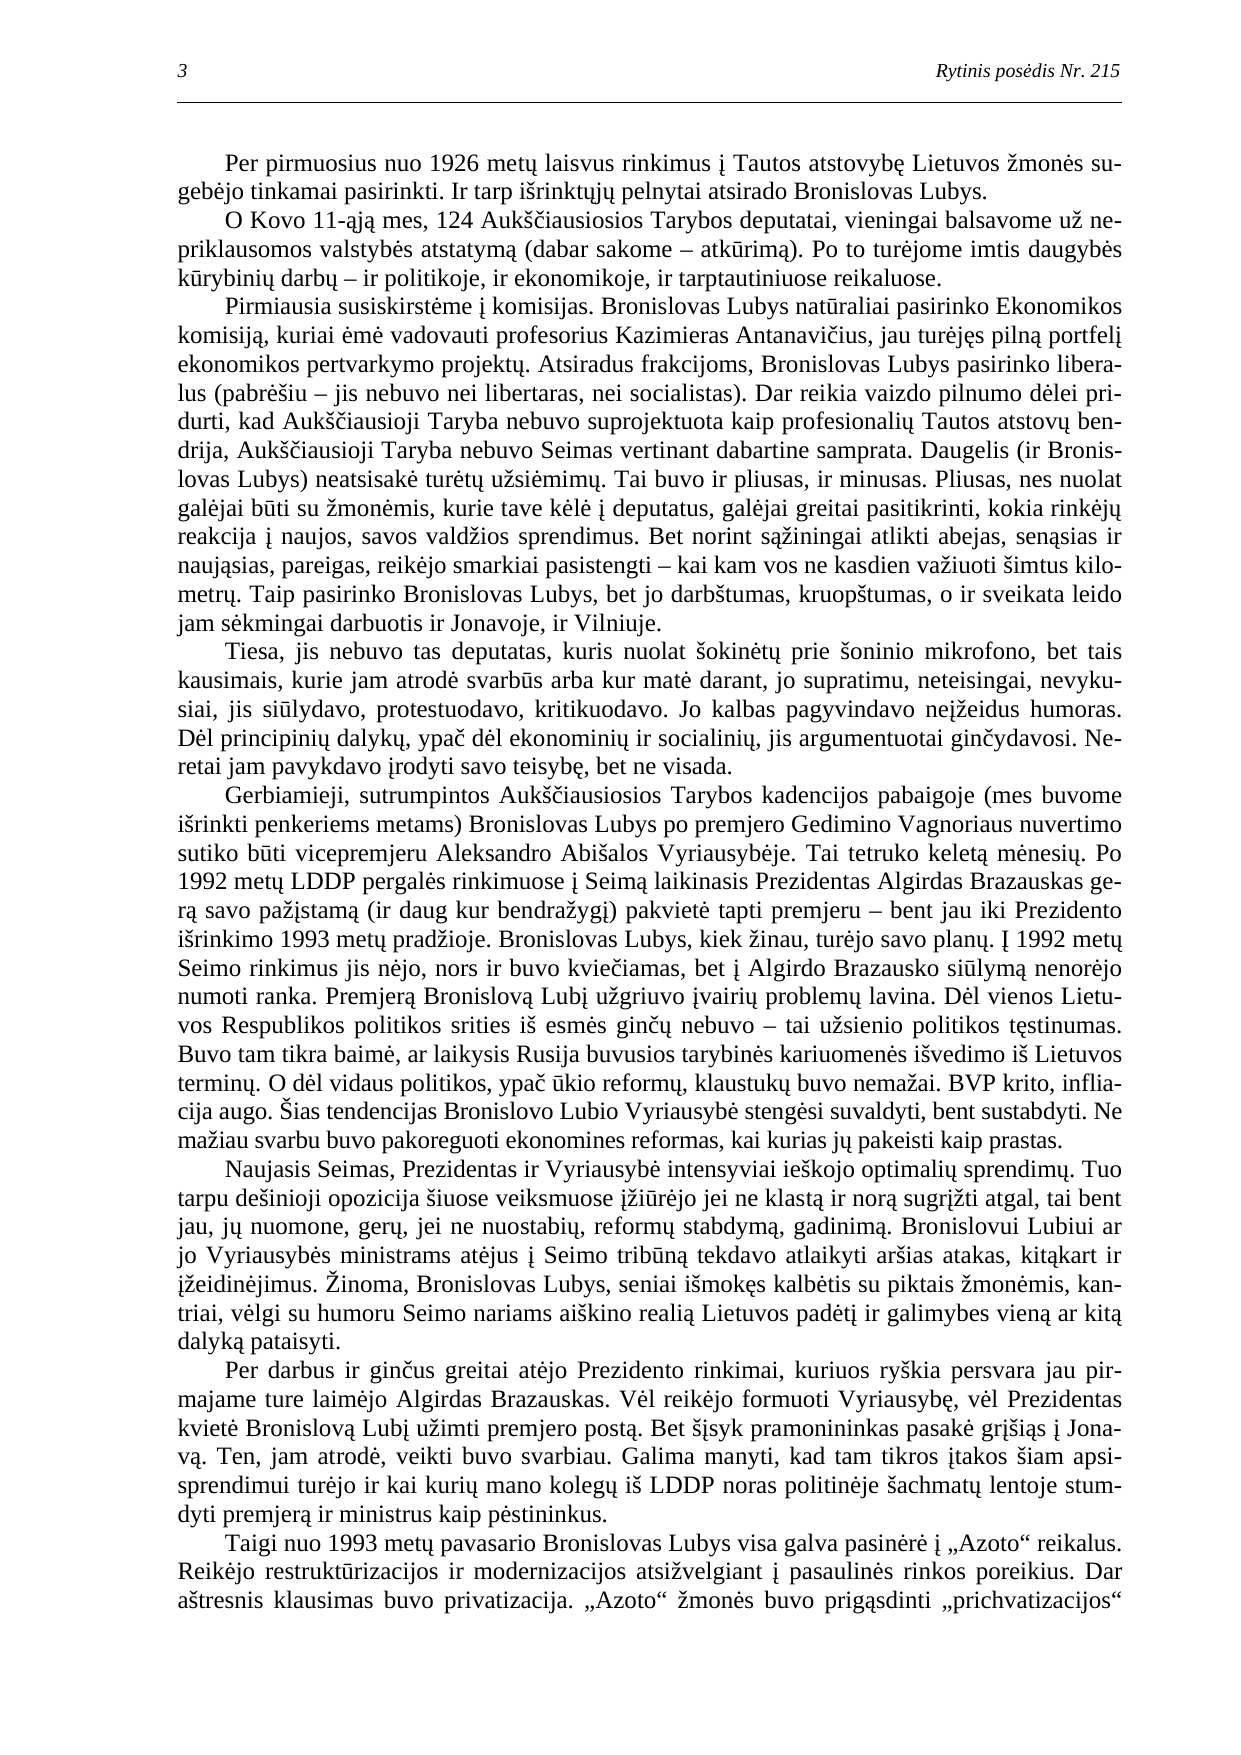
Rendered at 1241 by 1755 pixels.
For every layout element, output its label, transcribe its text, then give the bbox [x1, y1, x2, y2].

text O Ko­vo 11-ąją mes, 124 Aukš­čiau­siosios Ta­ry­bos de­pu­ta­tai, vie­nin­gai bal­sa­vo­me už ne­pri­klau­so­mos vals­ty­bės at­sta­ty­mą (da­bar sa­ko­me – at­kū­ri­mą). Po to tu­rė­jo­me im­tis dau­gy­bės kū­ry­bi­nių dar­bų – ir po­li­ti­ko­je, ir eko­no­mi­ko­je, ir tarp­tau­ti­niuo­se rei­ka­luo­se. [177, 205, 1122, 291]
text Nau­ja­sis Sei­mas, Pre­zi­den­tas ir Vy­riau­sy­bė in­ten­sy­viai ieš­ko­jo op­ti­ma­lių spren­di­mų. Tuo tar­pu de­ši­nio­ji opo­zi­ci­ja šiuo­se veiks­muo­se įžiū­rė­jo jei ne klas­tą ir no­rą su­grįž­ti at­gal, tai bent jau, jų nuo­mo­ne, ge­rų, jei ne nuo­sta­bių, re­for­mų stab­dy­mą, ga­di­ni­mą. Bro­nis­lo­vui Lu­biui ar jo Vy­riau­sy­bės mi­nist­rams at­ėjus į Sei­mo tri­bū­ną tek­da­vo at­lai­ky­ti ar­šias ata­kas, ki­tą­kart ir įžei­di­nė­ji­mus. Ži­no­ma, Bro­nis­lo­vas Lu­bys, se­niai iš­mo­kęs kal­bė­tis su pik­tais žmo­nė­mis, kan­triai, vėl­gi su hu­mo­ru Sei­mo na­riams aiš­ki­no re­a­lią Lie­tu­vos pa­dė­tį ir ga­li­my­bes vie­ną ar ki­tą da­ly­ką pa­tai­sy­ti. [177, 1154, 1122, 1355]
text Per pir­muo­sius nuo 1926 me­tų lais­vus rin­ki­mus į Tau­tos at­sto­vy­bę Lie­tu­vos žmo­nės su­ge­bė­jo tin­ka­mai pa­si­rink­ti. Ir tarp iš­rink­tų­jų pel­ny­tai at­si­ra­do Bro­nis­lo­vas Lu­bys. [177, 148, 1122, 205]
text Tie­sa, jis ne­bu­vo tas de­pu­ta­tas, ku­ris nuo­lat šo­ki­nė­tų prie šo­ni­nio mik­ro­fo­no, bet tais kau­si­mais, ku­rie jam at­ro­dė svar­būs ar­ba kur ma­tė da­rant, jo su­pra­ti­mu, ne­tei­sin­gai, ne­vy­ku­siai, jis siū­ly­da­vo, pro­tes­tuo­da­vo, kri­ti­kuo­da­vo. Jo kal­bas pa­gy­vin­da­vo ne­įžei­dus hu­mo­ras. Dėl prin­ci­pi­nių da­ly­kų, ypač dėl eko­no­mi­nių ir so­cia­li­nių, jis ar­gu­men­tuo­tai gin­čy­da­vo­si. Ne­re­tai jam pa­vyk­da­vo įro­dy­ti sa­vo tei­sy­bę, bet ne vi­sa­da. [177, 636, 1122, 780]
text Ger­bia­mie­ji, su­trum­pin­tos Aukš­čiau­sio­sios Ta­ry­bos ka­den­ci­jos pa­bai­go­je (mes bu­vo­me iš­rink­ti pen­ke­riems me­tams) Bro­nis­lo­vas Lu­bys po prem­je­ro Ge­di­mi­no Vag­no­riaus nu­ver­ti­mo su­ti­ko bū­ti vi­ce­prem­je­ru Alek­san­dro Abi­ša­los Vy­riau­sy­bė­je. Tai te­tru­ko ke­le­tą mė­ne­sių. Po 1992 me­tų LDDP per­ga­lės rin­ki­muo­se į Sei­mą lai­ki­na­sis Pre­zi­den­tas Al­gir­das Bra­zaus­kas ge­rą sa­vo pa­žįs­ta­mą (ir daug kur ben­dra­žy­gį) pa­kvie­tė tap­ti prem­je­ru – bent jau iki Pre­zi­den­to iš­rin­ki­mo 1993 me­tų pra­džio­je. Bro­nis­lo­vas Lu­bys, kiek ži­nau, tu­rė­jo sa­vo pla­nų. Į 1992 me­tų Sei­mo rin­ki­mus jis nė­jo, nors ir bu­vo kvie­čia­mas, bet į Al­gir­do Bra­zaus­ko siū­ly­mą ne­no­rė­jo nu­mo­ti ran­ka. Prem­je­rą Bro­nis­lo­vą Lu­bį už­griu­vo įvai­rių pro­ble­mų la­vi­na. Dėl vie­nos Lie­tu­vos Res­pub­li­kos po­li­ti­kos sri­ties iš es­mės gin­čų ne­bu­vo – tai už­sie­nio po­li­ti­kos tęs­ti­nu­mas. Bu­vo tam tik­ra bai­mė, ar lai­ky­sis Ru­si­ja bu­vu­sios ta­ry­bi­nės ka­riuo­me­nės iš­ve­di­mo iš Lie­tu­vos ter­mi­nų. O dėl vi­daus po­li­ti­kos, ypač ūkio re­for­mų, klaus­tu­kų bu­vo ne­ma­žai. BVP kri­to, in­f­lia­ci­ja au­go. Šias ten­den­ci­jas Bro­nis­lo­vo Lu­bio Vy­riau­sy­bė sten­gė­si su­val­dy­ti, bent su­stab­dy­ti. Ne ma­žiau svar­bu bu­vo pa­ko­re­guo­ti eko­no­mi­nes re­for­mas, kai ku­rias jų pa­keis­ti kaip pras­tas. [177, 780, 1122, 1154]
text Pir­miau­sia su­si­skirs­tė­me į ko­mi­si­jas. Bro­nis­lo­vas Lu­bys na­tū­ra­liai pa­si­rin­ko Eko­no­mi­kos ko­mi­si­ją, ku­riai ėmė va­do­vau­ti pro­fe­so­rius Ka­zi­mie­ras An­ta­na­vi­čius, jau tu­rė­jęs pil­ną port­fe­lį eko­no­mi­kos per­tvar­ky­mo pro­jek­tų. At­si­ra­dus frak­ci­joms, Bro­nis­lo­vas Lu­bys pa­si­rin­ko li­be­ra­lus (pa­brė­šiu – jis ne­bu­vo nei li­ber­ta­ras, nei so­cia­lis­tas). Dar rei­kia vaiz­do pil­nu­mo dė­lei pri­dur­ti, kad Aukš­čiau­sio­ji Ta­ry­ba ne­bu­vo su­pro­jek­tuo­ta kaip pro­fe­sio­na­lių Tau­tos at­sto­vų ben­dri­ja, Aukš­čiau­sio­ji Ta­ry­ba ne­bu­vo Sei­mas ver­ti­nant da­bar­ti­ne sam­pra­ta. Dau­ge­lis (ir Bro­nis­lo­vas Lu­bys) ne­at­si­sa­kė tu­rė­tų už­si­ė­mi­mų. Tai bu­vo ir pliu­sas, ir mi­nu­sas. Pliu­sas, nes nuo­lat ga­lė­jai bū­ti su žmo­nė­mis, ku­rie ta­ve kė­lė į de­pu­ta­tus, ga­lė­jai grei­tai pa­si­tik­rin­ti, ko­kia rin­kė­jų re­ak­ci­ja į nau­jos, sa­vos val­džios spren­di­mus. Bet no­rint są­ži­nin­gai at­lik­ti abe­jas, se­ną­sias ir nau­ją­sias, pa­rei­gas, rei­kė­jo smar­kiai pa­si­steng­ti – kai kam vos ne kas­dien va­žiuo­ti šim­tus ki­lo­met­rų. Taip pa­si­rin­ko Bro­nis­lo­vas Lu­bys, bet jo darbš­tu­mas, kruopš­tu­mas, o ir svei­ka­ta lei­do jam sėk­min­gai dar­buo­tis ir Jo­na­vo­je, ir Vil­niu­je. [177, 291, 1122, 636]
text Tai­gi nuo 1993 me­tų pa­va­sa­rio Bro­nis­lo­vas Lu­bys vi­sa gal­va pa­si­nė­rė į „Azo­to“ rei­ka­lus. Rei­kė­jo re­struk­tū­ri­za­ci­jos ir mo­der­ni­za­ci­jos at­si­žvel­giant į pa­sau­li­nės rin­kos po­rei­kius. Dar ašt­res­nis klau­si­mas bu­vo pri­va­ti­za­ci­ja. „Azo­to“ žmo­nės bu­vo pri­gąs­din­ti „pri­chva­ti­za­ci­jos“ [177, 1528, 1122, 1614]
text Per dar­bus ir gin­čus grei­tai at­ėjo Pre­zi­den­to rin­ki­mai, ku­riuos ryš­kia per­sva­ra jau pir­maja­me tu­re lai­mė­jo Al­gir­das Bra­zaus­kas. Vėl rei­kė­jo for­muo­ti Vy­riau­sy­bę, vėl Pre­zi­den­tas kvie­tė Bro­nis­lo­vą Lu­bį už­im­ti prem­je­ro pos­tą. Bet šį­syk pra­mo­ni­nin­kas pa­sa­kė grį­ši­ąs į Jo­na­vą. Ten, jam at­ro­dė, veik­ti bu­vo svar­biau. Ga­li­ma ma­ny­ti, kad tam tik­ros įta­kos šiam ap­si­spren­di­mui tu­rė­jo ir kai ku­rių ma­no ko­le­gų iš LDDP no­ras po­li­ti­nė­je šach­ma­tų len­to­je stum­dy­ti prem­je­rą ir mi­nist­rus kaip pės­ti­nin­kus. [177, 1355, 1122, 1528]
